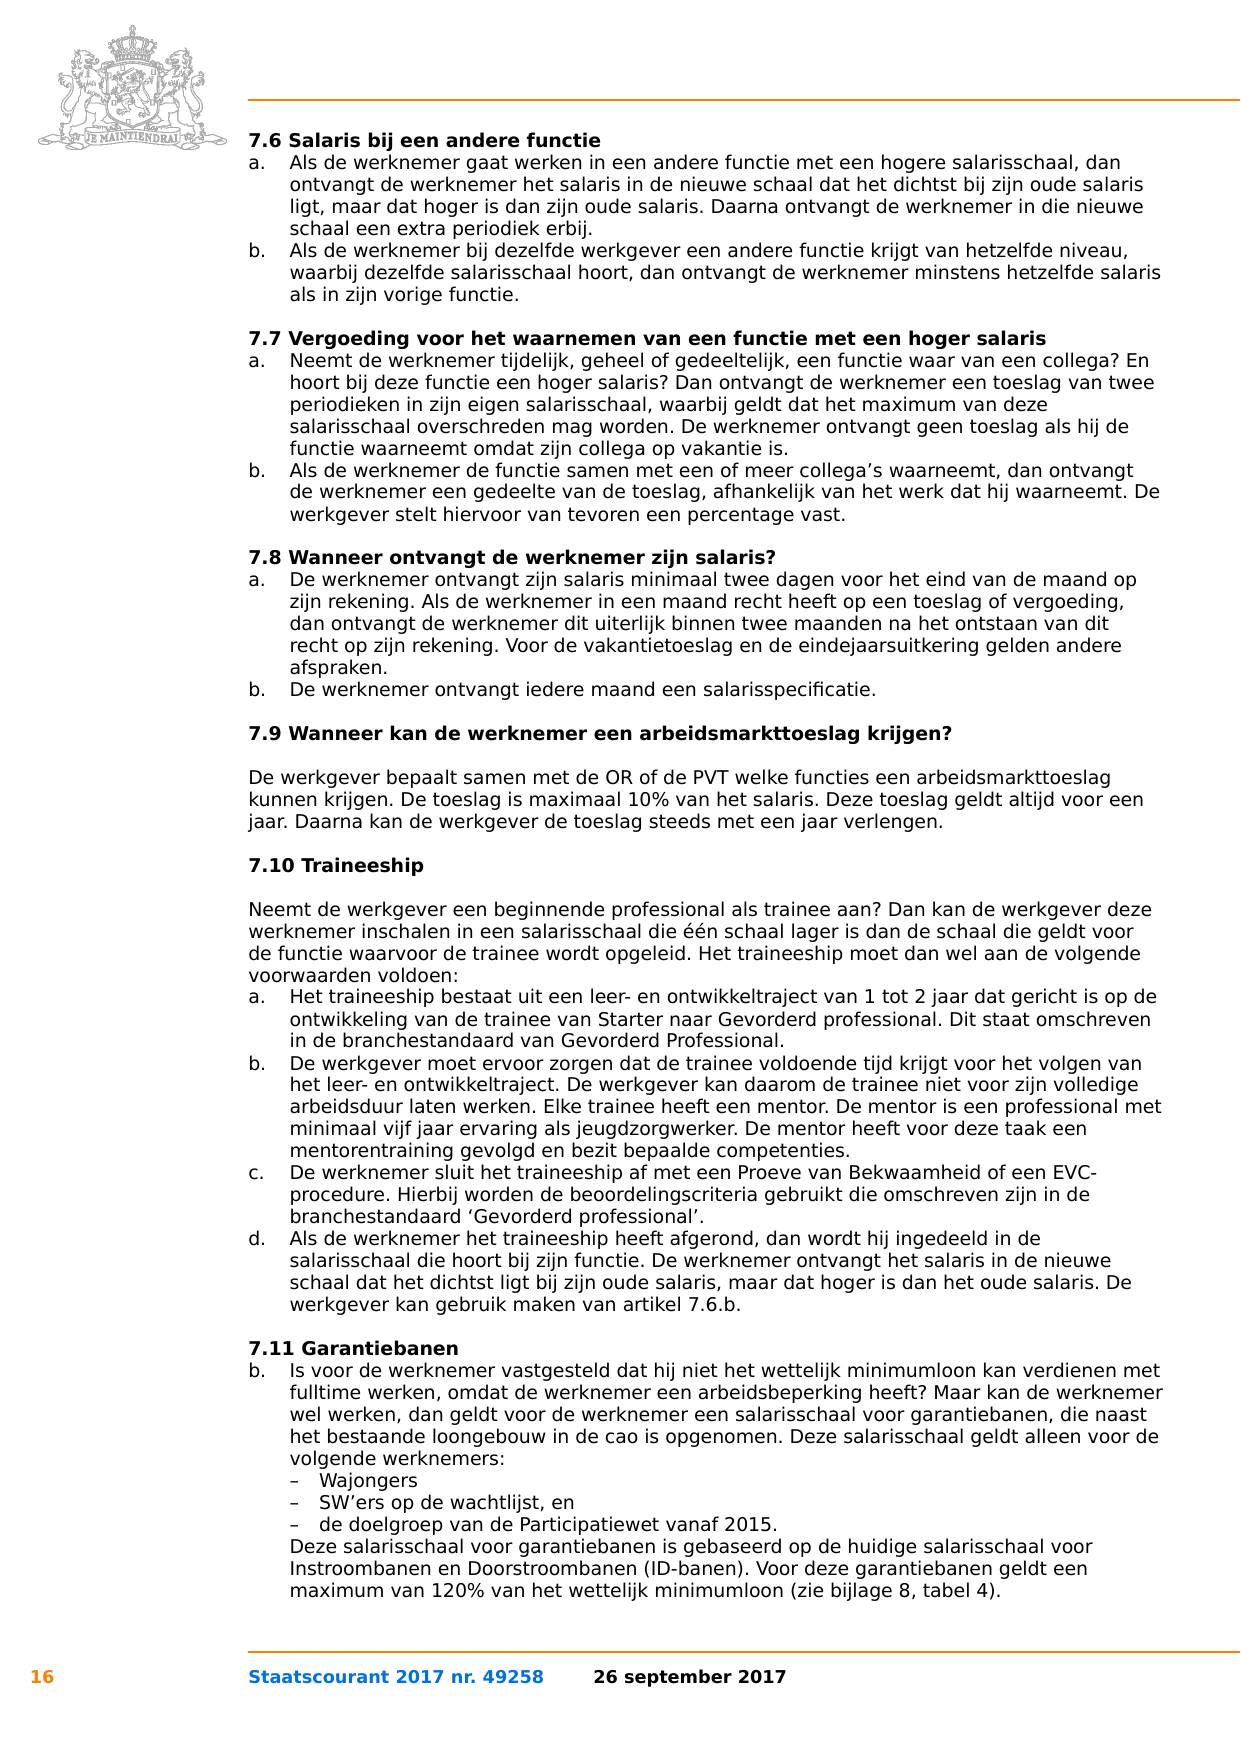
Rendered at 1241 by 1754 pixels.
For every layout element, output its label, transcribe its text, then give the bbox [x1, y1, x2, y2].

text Deze salarisschaal voor garantiebanen is gebaseerd op de huidige salarisschaal voor Instroombanen en Doorstroombanen (ID-banen). Voor deze garantiebanen geldt een maximum van 120% van het wettelijk minimumloon (zie bijlage 8, tabel 4). [289, 1536, 1163, 1602]
subtitle 7.7 Vergoeding voor het waarnemen van een functie met een hoger salaris [248, 328, 1163, 349]
subtitle 7.8 Wanneer ontvangt de werknemer zijn salaris? [248, 547, 1163, 569]
text a. Als de werknemer gaat werken in een andere functie met een hogere salarisschaal, dan ontvangt de werknemer het salaris in de nieuwe schaal dat het dichtst bij zijn oude salaris ligt, maar dat hoger is dan zijn oude salaris. Daarna ontvangt de werknemer in die nieuwe schaal een extra periodiek erbij. [248, 152, 1163, 240]
text De werkgever bepaalt samen met de OR of de PVT welke functies een arbeidsmarkttoeslag kunnen krijgen. De toeslag is maximaal 10% van het salaris. Deze toeslag geldt altijd voor een jaar. Daarna kan de werkgever de toeslag steeds met een jaar verlengen. [248, 767, 1163, 833]
text b. Is voor de werknemer vastgesteld dat hij niet het wettelijk minimumloon kan verdienen met fulltime werken, omdat de werknemer een arbeidsbeperking heeft? Maar kan de werknemer wel werken, dan geldt voor de werknemer een salarisschaal voor garantiebanen, die naast het bestaande loongebouw in de cao is opgenomen. Deze salarisschaal geldt alleen voor de volgende werknemers: [248, 1360, 1163, 1470]
text a. Het traineeship bestaat uit een leer- en ontwikkeltraject van 1 tot 2 jaar dat gericht is op de ontwikkeling van de trainee van Starter naar Gevorderd professional. Dit staat omschreven in de branchestandaard van Gevorderd Professional. [248, 986, 1163, 1052]
text – Wajongers [289, 1470, 1163, 1492]
subtitle 7.9 Wanneer kan de werknemer een arbeidsmarkttoeslag krijgen? [248, 723, 1163, 745]
text c. De werknemer sluit het traineeship af met een Proeve van Bekwaamheid of een EVC-procedure. Hierbij worden de beoordelingscriteria gebruikt die omschreven zijn in de branchestandaard ‘Gevorderd professional’. [248, 1162, 1163, 1228]
text Neemt de werkgever een beginnende professional als trainee aan? Dan kan de werkgever deze werknemer inschalen in een salarisschaal die één schaal lager is dan de schaal die geldt voor de functie waarvoor de trainee wordt opgeleid. Het traineeship moet dan wel aan de volgende voorwaarden voldoen: [248, 898, 1163, 986]
text b. Als de werknemer bij dezelfde werkgever een andere functie krijgt van hetzelfde niveau, waarbij dezelfde salarisschaal hoort, dan ontvangt de werknemer minstens hetzelfde salaris als in zijn vorige functie. [248, 240, 1163, 306]
picture [38, 25, 227, 150]
text – de doelgroep van de Participatiewet vanaf 2015. [289, 1514, 1163, 1536]
subtitle 7.10 Traineeship [248, 855, 1163, 877]
subtitle 7.6 Salaris bij een andere functie [248, 130, 1163, 152]
text b. Als de werknemer de functie samen met een of meer collega’s waarneemt, dan ontvangt de werknemer een gedeelte van de toeslag, afhankelijk van het werk dat hij waarneemt. De werkgever stelt hiervoor van tevoren een percentage vast. [248, 459, 1163, 525]
text d. Als de werknemer het traineeship heeft afgerond, dan wordt hij ingedeeld in de salarisschaal die hoort bij zijn functie. De werknemer ontvangt het salaris in de nieuwe schaal dat het dichtst ligt bij zijn oude salaris, maar dat hoger is dan het oude salaris. De werkgever kan gebruik maken van artikel 7.6.b. [248, 1228, 1163, 1316]
subtitle 7.11 Garantiebanen [248, 1338, 1163, 1360]
text b. De werknemer ontvangt iedere maand een salarisspecificatie. [248, 679, 1163, 701]
text – SW’ers op de wachtlijst, en [289, 1492, 1163, 1514]
text b. De werkgever moet ervoor zorgen dat de trainee voldoende tijd krijgt voor het volgen van het leer- en ontwikkeltraject. De werkgever kan daarom de trainee niet voor zijn volledige arbeidsduur laten werken. Elke trainee heeft een mentor. De mentor is een professional met minimaal vijf jaar ervaring als jeugdzorgwerker. De mentor heeft voor deze taak een mentorentraining gevolgd en bezit bepaalde competenties. [248, 1052, 1163, 1162]
text a. De werknemer ontvangt zijn salaris minimaal twee dagen voor het eind van de maand op zijn rekening. Als de werknemer in een maand recht heeft op een toeslag of vergoeding, dan ontvangt de werknemer dit uiterlijk binnen twee maanden na het ontstaan van dit recht op zijn rekening. Voor de vakantietoeslag en de eindejaarsuitkering gelden andere afspraken. [248, 569, 1163, 679]
text a. Neemt de werknemer tijdelijk, geheel of gedeeltelijk, een functie waar van een collega? En hoort bij deze functie een hoger salaris? Dan ontvangt de werknemer een toeslag van twee periodieken in zijn eigen salarisschaal, waarbij geldt dat het maximum van deze salarisschaal overschreden mag worden. De werknemer ontvangt geen toeslag als hij de functie waarneemt omdat zijn collega op vakantie is. [248, 349, 1163, 459]
